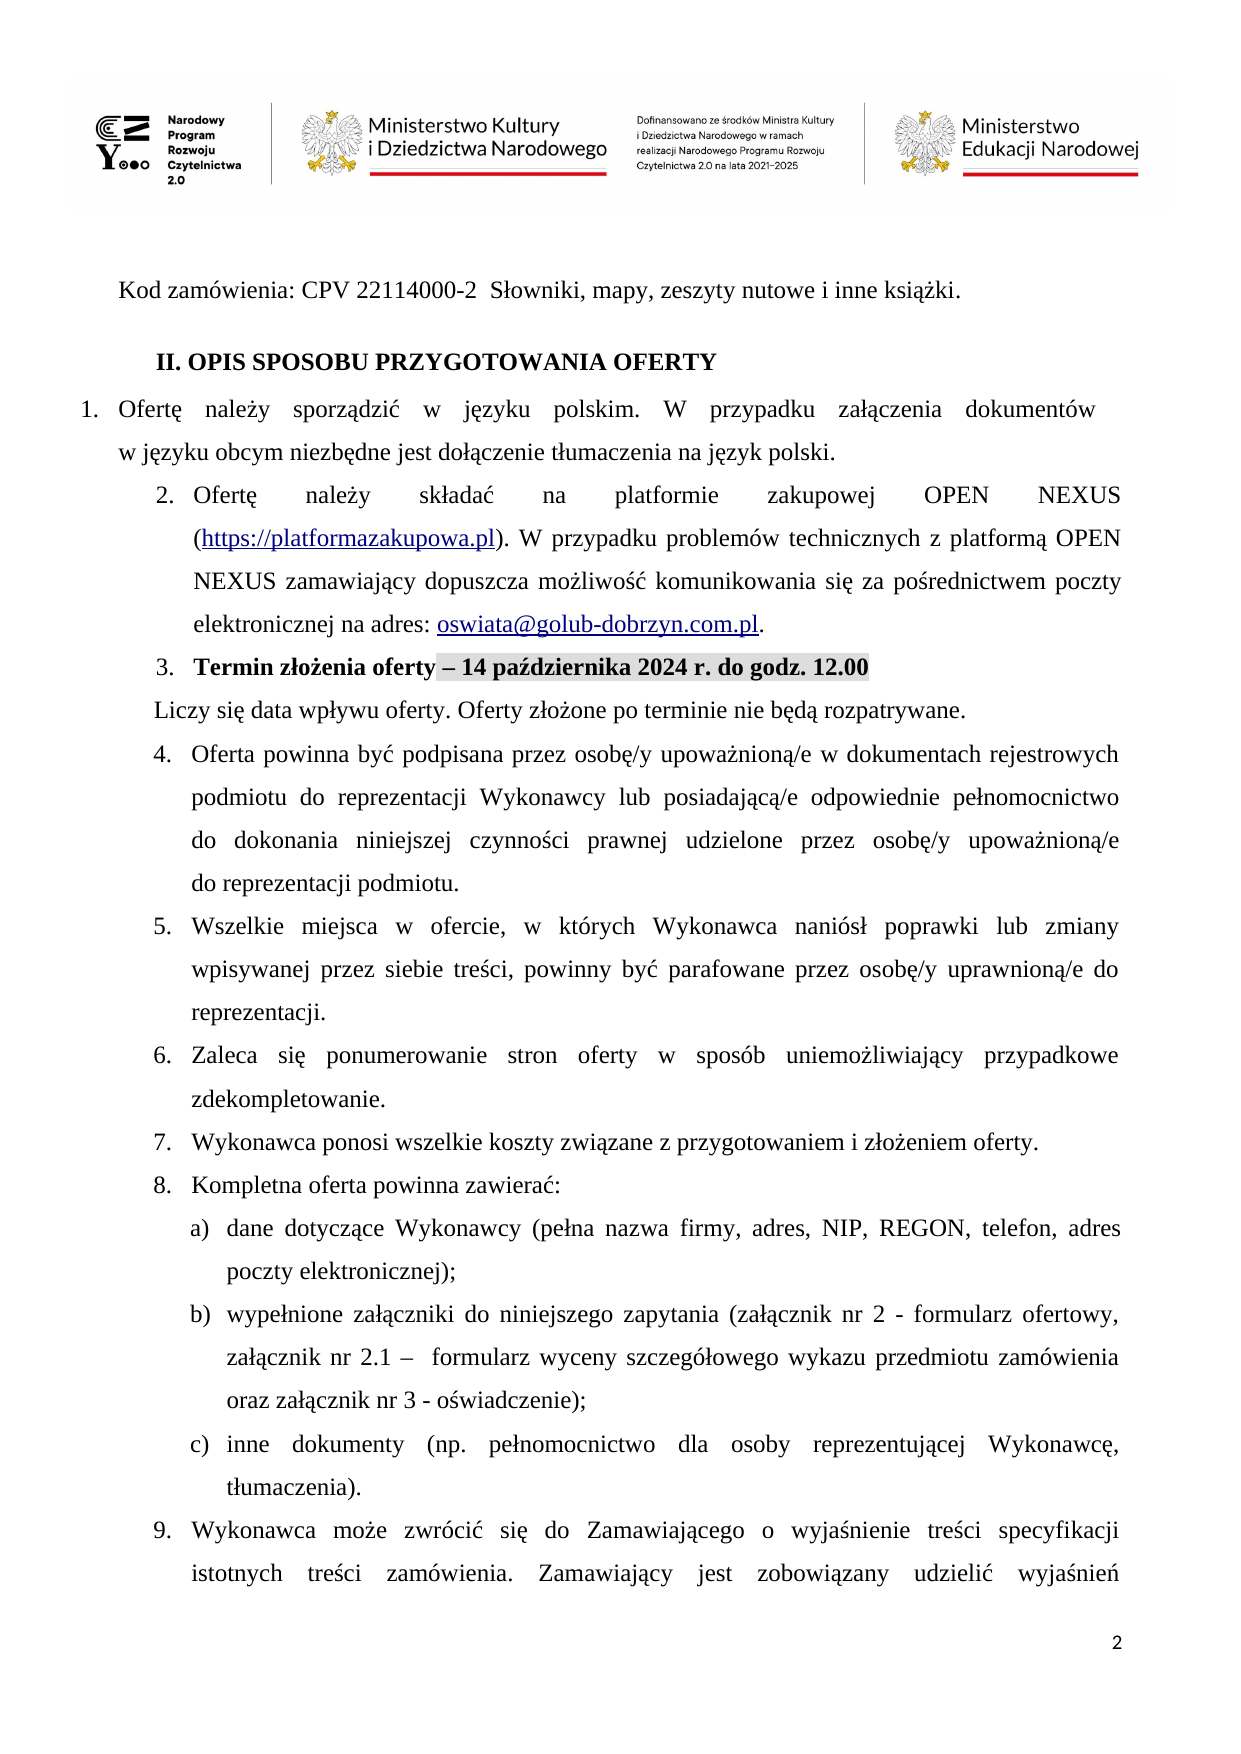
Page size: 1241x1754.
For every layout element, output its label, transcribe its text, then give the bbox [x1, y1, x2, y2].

list Kompletna oferta powinna zawierać: [153, 1170, 1122, 1199]
list Zaleca się ponumerowanie stron oferty w sposób uniemożliwiający przypadkowe zdekompletowanie. [153, 1041, 1120, 1112]
list Ofertę należy sporządzić w języku polskim. W przypadku załączenia dokumentów w języku obcym niezbędne jest dołączenie tłumaczenia na język polski. [80, 394, 1120, 466]
list dane dotyczące Wykonawcy (pełna nazwa firmy, adres, NIP, REGON, telefon, adres poczty elektronicznej); [190, 1213, 1122, 1285]
list wypełnione załączniki do niniejszego zapytania (załącznik nr 2 - formularz ofertowy, załącznik nr 2.1 – formularz wyceny szczegółowego wykazu przedmiotu zamówienia oraz załącznik nr 3 - oświadczenie); [190, 1299, 1120, 1414]
list Wykonawca może zwrócić się do Zamawiającego o wyjaśnienie treści specyfikacji istotnych treści zamówienia. Zamawiający jest zobowiązany udzielić wyjaśnień [153, 1515, 1120, 1587]
list inne dokumenty (np. pełnomocnictwo dla osoby reprezentującej Wykonawcę, tłumaczenia). [190, 1429, 1120, 1501]
list Termin złożenia oferty – 14 października 2024 r. do godz. 12.00 [156, 652, 1122, 681]
list Ofertę należy składać na platformie zakupowej OPEN NEXUS (https://platformazakupowa.pl). W przypadku problemów technicznych z platformą OPEN NEXUS zamawiający dopuszcza możliwość komunikowania się za pośrednictwem poczty elektronicznej na adres: oswiata@golub-dobrzyn.com.pl. [156, 480, 1122, 638]
list Wszelkie miejsca w ofercie, w których Wykonawca naniósł poprawki lub zmiany wpisywanej przez siebie treści, powinny być parafowane przez osobę/y uprawnioną/e do reprezentacji. [153, 911, 1120, 1026]
list Oferta powinna być podpisana przez osobę/y upoważnioną/e w dokumentach rejestrowych podmiotu do reprezentacji Wykonawcy lub posiadającą/e odpowiednie pełnomocnictwo do dokonania niniejszej czynności prawnej udzielone przez osobę/y upoważnioną/e do reprezentacji podmiotu. [153, 739, 1120, 897]
text II. OPIS SPOSOBU PRZYGOTOWANIA OFERTY [156, 347, 1122, 376]
list Wykonawca ponosi wszelkie koszty związane z przygotowaniem i złożeniem oferty. [153, 1127, 1122, 1156]
text Kod zamówienia: CPV 22114000-2 Słowniki, mapy, zeszyty nutowe i inne książki. [118, 275, 1122, 304]
text Liczy się data wpływu oferty. Oferty złożone po terminie nie będą rozpatrywane. [153, 696, 1122, 724]
